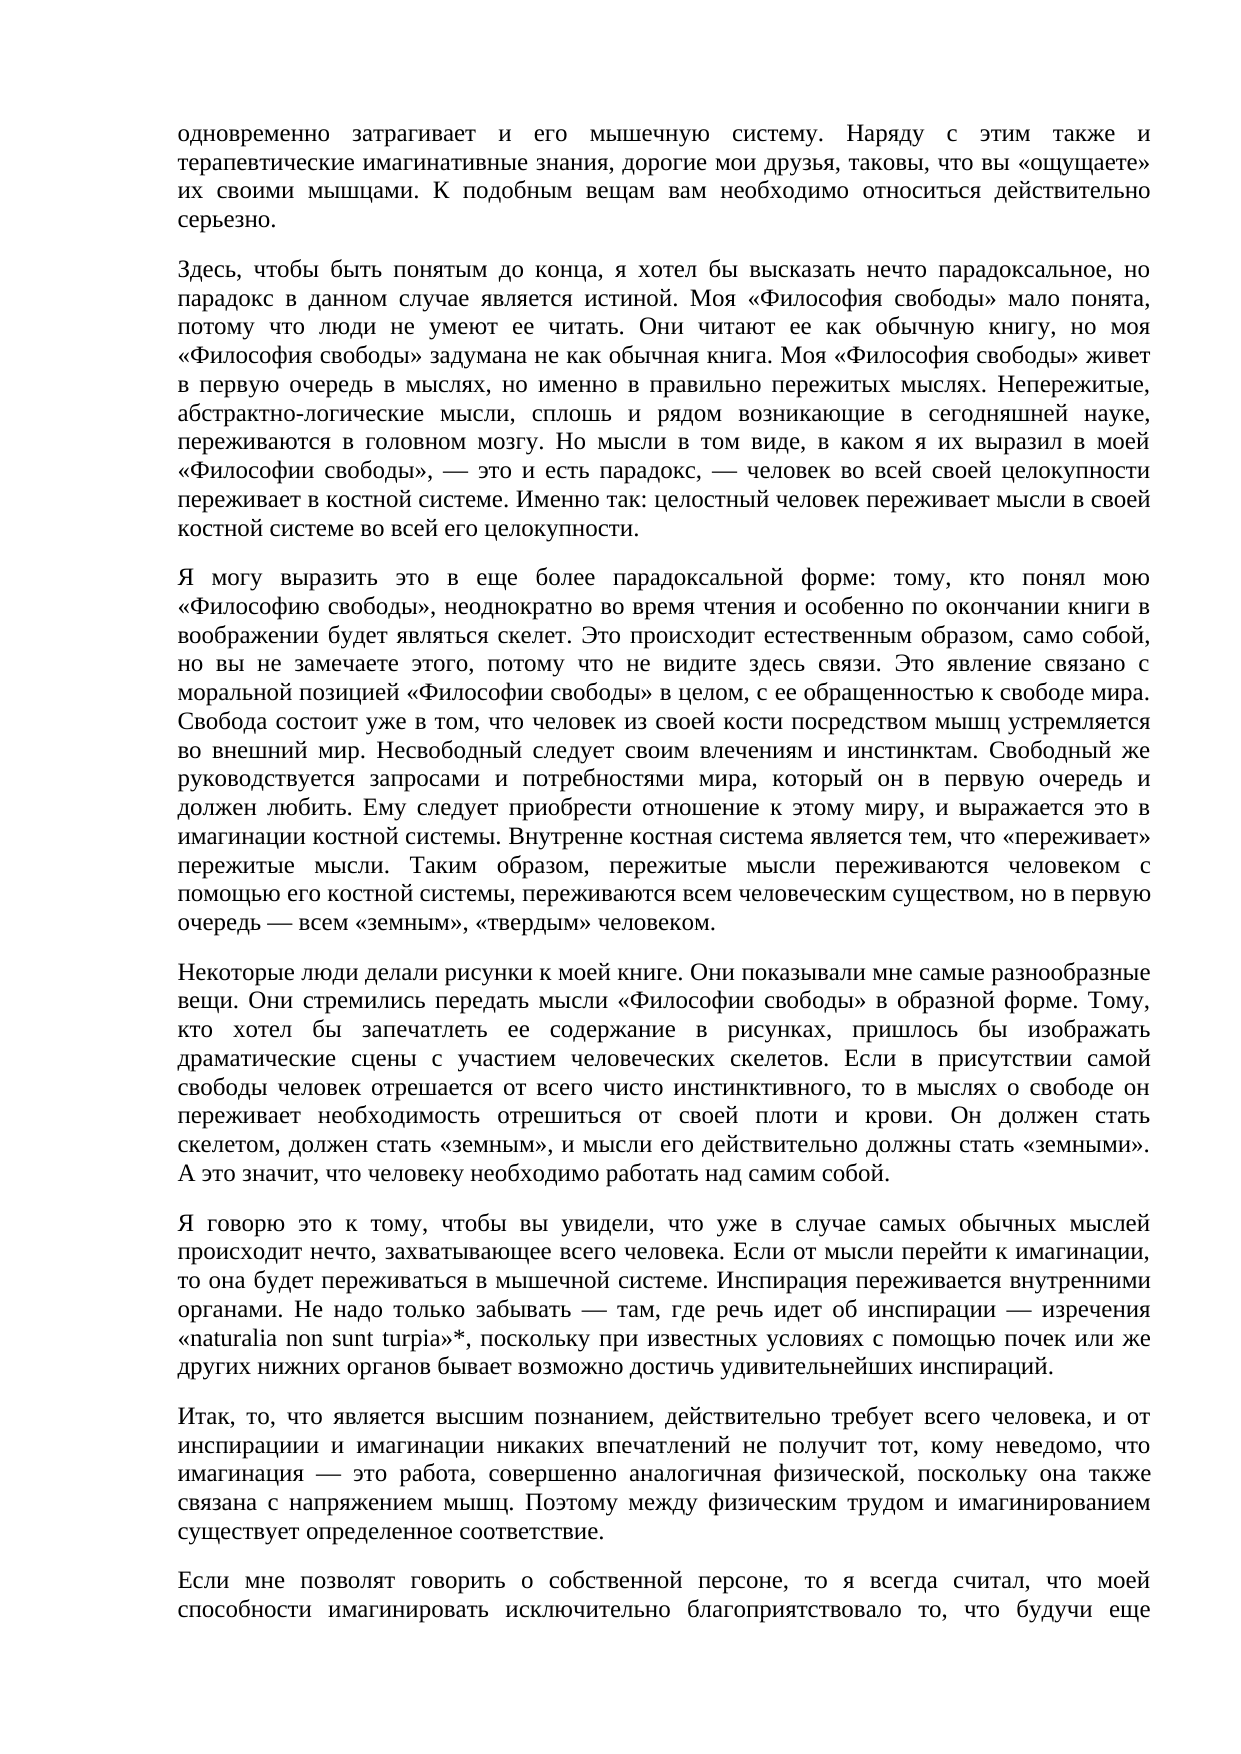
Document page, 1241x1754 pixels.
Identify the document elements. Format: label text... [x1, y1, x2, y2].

text одновременно затрагивает и его мышечную систему. Наряду с этим также и терапевтические имагинативные знания, дорогие мои друзья, таковы, что вы «ощущаете» их своими мышцами. К подобным вещам вам необходимо относиться действительно серьезно. [177, 118, 1152, 233]
text Если мне позволят говорить о собственной персоне, то я всегда считал, что моей способности имагинировать исключительно благоприятствовало то, что будучи еще [177, 1566, 1152, 1623]
text Я могу выразить это в еще более парадоксальной форме: тому, кто понял мою «Философию свободы», неоднократно во время чтения и особенно по окончании книги в воображении будет являться скелет. Это происходит естественным образом, само собой, но вы не замечаете этого, потому что не видите здесь связи. Это явление связано с моральной позицией «Философии свободы» в целом, с ее обращенностью к свободе мира. Свобода состоит уже в том, что человек из своей кости посредством мышц устремляется во внешний мир. Несвободный следует своим влечениям и инстинктам. Свободный же руководствуется запросами и потребностями мира, который он в первую очередь и должен любить. Ему следует приобрести отношение к этому миру, и выражается это в имагинации костной системы. Внутренне костная система является тем, что «переживает» пережитые мысли. Таким образом, пережитые мысли переживаются человеком с помощью его костной системы, переживаются всем человеческим существом, но в первую очередь — всем «земным», «твердым» человеком. [177, 562, 1152, 936]
text Здесь, чтобы быть понятым до конца, я хотел бы высказать нечто парадоксальное, но парадокс в данном случае является истиной. Моя «Философия свободы» мало понята, потому что люди не умеют ее читать. Они читают ее как обычную книгу, но моя «Философия свободы» задумана не как обычная книга. Моя «Философия свободы» живет в первую очередь в мыслях, но именно в правильно пережитых мыслях. Непережитые, абстрактно-логические мысли, сплошь и рядом возникающие в сегодняшней науке, переживаются в головном мозгу. Но мысли в том виде, в каком я их выразил в моей «Философии свободы», — это и есть парадокс, — человек во всей своей целокупности переживает в костной системе. Именно так: целостный человек переживает мысли в своей костной системе во всей его целокупности. [177, 254, 1152, 541]
text Я говорю это к тому, чтобы вы увидели, что уже в случае самых обычных мыслей происходит нечто, захватывающее всего человека. Если от мысли перейти к имагинации, то она будет переживаться в мышечной системе. Инспирация переживается внутренними органами. Не надо только забывать — там, где речь идет об инспирации — изречения «naturalia non sunt turpia»*, поскольку при известных условиях с помощью почек или же других нижних органов бывает возможно достичь удивительнейших инспираций. [177, 1208, 1152, 1380]
text Некоторые люди делали рисунки к моей книге. Они показывали мне самые разнообразные вещи. Они стремились передать мысли «Философии свободы» в образной форме. Тому, кто хотел бы запечатлеть ее содержание в рисунках, пришлось бы изображать драматические сцены с участием человеческих скелетов. Если в присутствии самой свободы человек отрешается от всего чисто инстинктивного, то в мыслях о свободе он переживает необходимость отрешиться от своей плоти и крови. Он должен стать скелетом, должен стать «земным», и мысли его действительно должны стать «земными». А это значит, что человеку необходимо работать над самим собой. [177, 957, 1152, 1187]
text Итак, то, что является высшим познанием, действительно требует всего человека, и от инспирациии и имагинации никаких впечатлений не получит тот, кому неведомо, что имагинация — это работа, совершенно аналогичная физической, поскольку она также связана с напряжением мышц. Поэтому между физическим трудом и имагинированием существует определенное соответствие. [177, 1401, 1152, 1545]
